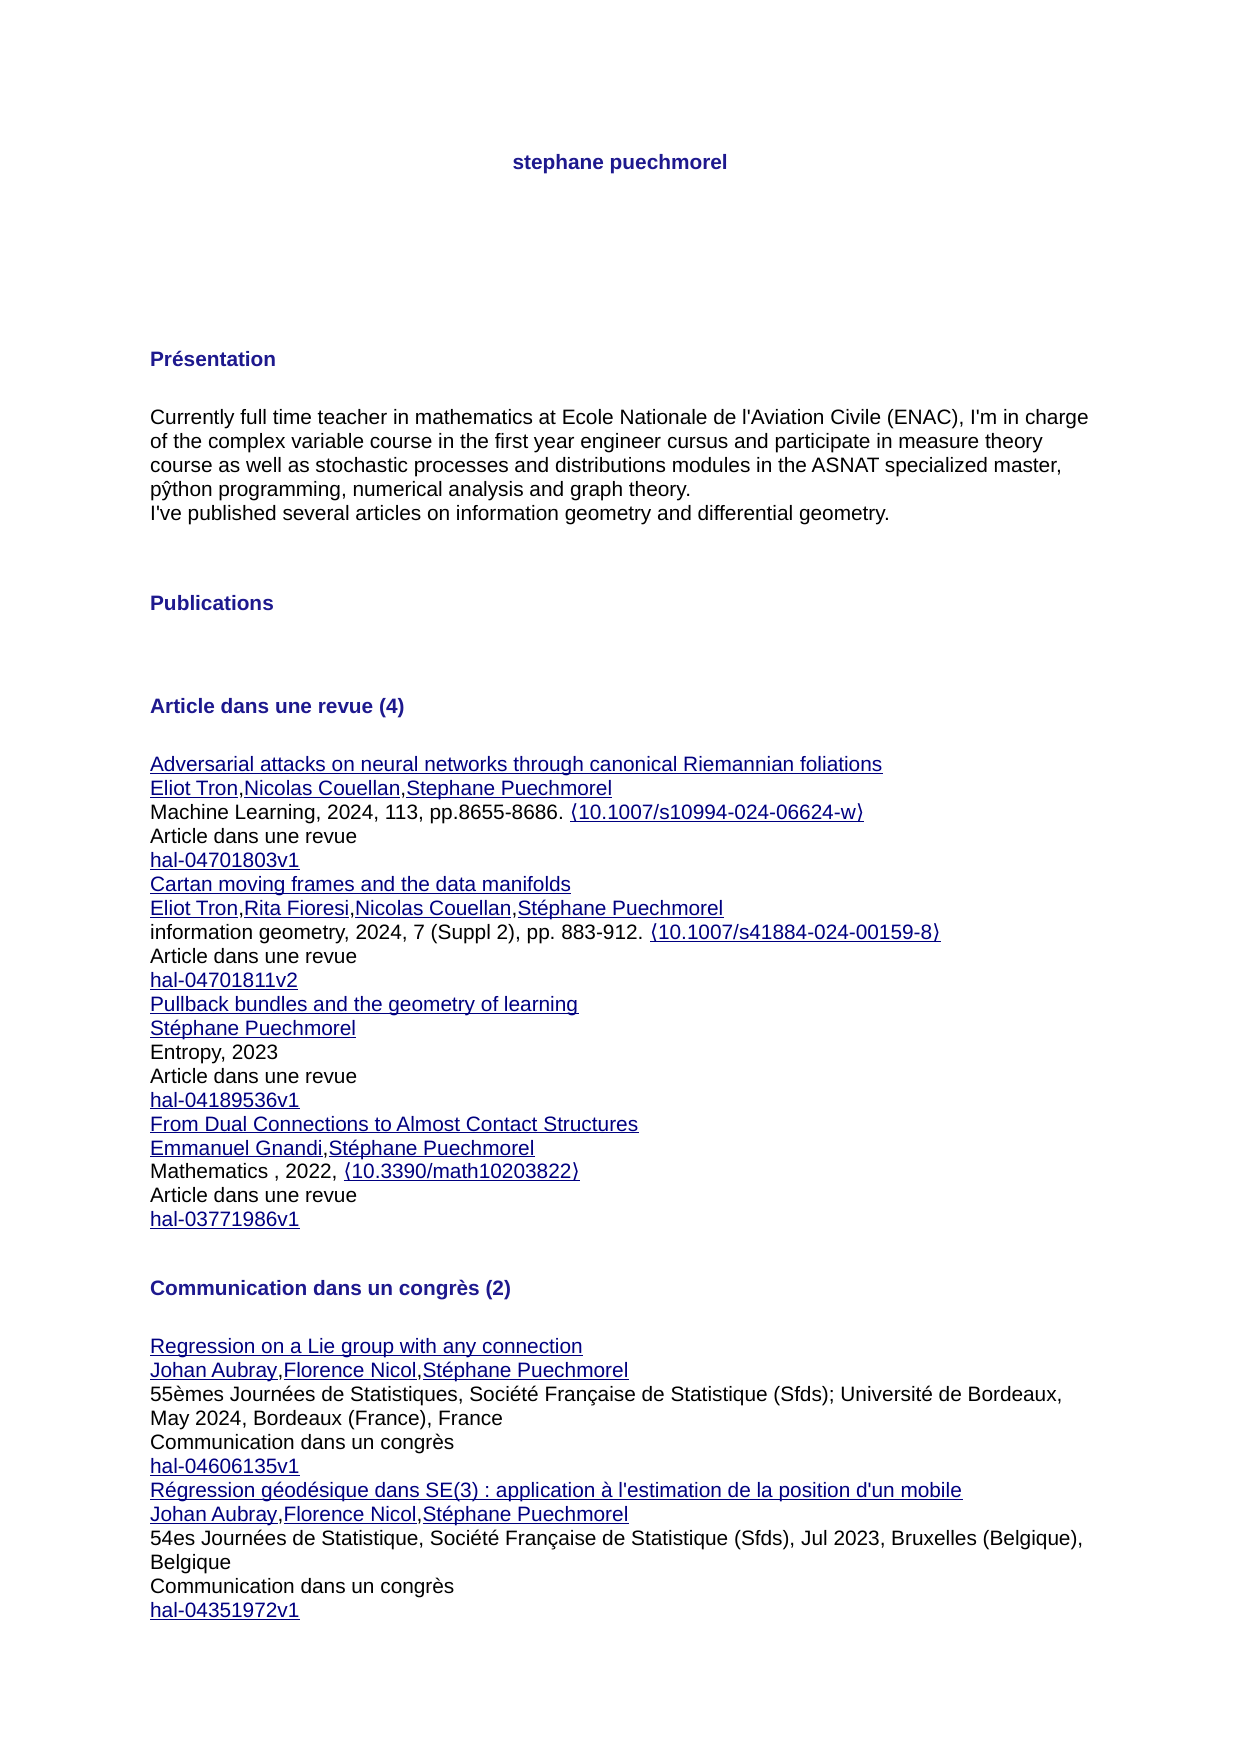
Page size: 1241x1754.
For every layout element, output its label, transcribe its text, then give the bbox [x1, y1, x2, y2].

text I've published several articles on information geometry and differential geometry. [150, 501, 1090, 525]
table_cell From Dual Connections to Almost Contact Structures Emmanuel Gnandi,Stéphane Puechmorel Mathematics , 2022, ⟨10.3390/math10203822⟩ Article dans une revue hal-03771986v1 [150, 1111, 1090, 1231]
table_header Regression on a Lie group with any connection Johan Aubray,Florence Nicol,Stéphane Puechmorel 55èmes Journées de Statistiques, Société Française de Statistique (Sfds); Université de Bordeaux, May 2024, Bordeaux (France), France Communication dans un congrès hal-04606135v1 [150, 1334, 1090, 1478]
text Currently full time teacher in mathematics at Ecole Nationale de l'Aviation Civile (ENAC), I'm in charge of the complex variable course in the first year engineer cursus and participate in measure theory course as well as stochastic processes and distributions modules in the ASNAT specialized master, pŷthon programming, numerical analysis and graph theory. [150, 405, 1090, 501]
table_cell Cartan moving frames and the data manifolds Eliot Tron,Rita Fioresi,Nicolas Couellan,Stéphane Puechmorel information geometry, 2024, 7 (Suppl 2), pp. 883-912. ⟨10.1007/s41884-024-00159-8⟩ Article dans une revue hal-04701811v2 [150, 872, 1090, 992]
subtitle Présentation [150, 347, 1090, 371]
subtitle Publications [150, 591, 1090, 614]
table_cell Régression géodésique dans SE(3) : application à l'estimation de la position d'un mobile Johan Aubray,Florence Nicol,Stéphane Puechmorel 54es Journées de Statistique, Société Française de Statistique (Sfds), Jul 2023, Bruxelles (Belgique), Belgique Communication dans un congrès hal-04351972v1 [150, 1478, 1090, 1622]
subtitle Communication dans un congrès (2) [150, 1276, 1090, 1300]
subtitle stephane puechmorel [150, 150, 1090, 174]
table_header Adversarial attacks on neural networks through canonical Riemannian foliations Eliot Tron,Nicolas Couellan,Stephane Puechmorel Machine Learning, 2024, 113, pp.8655-8686. ⟨10.1007/s10994-024-06624-w⟩ Article dans une revue hal-04701803v1 [150, 752, 1090, 872]
table_cell Pullback bundles and the geometry of learning Stéphane Puechmorel Entropy, 2023 Article dans une revue hal-04189536v1 [150, 992, 1090, 1111]
subtitle Article dans une revue (4) [150, 694, 1090, 718]
